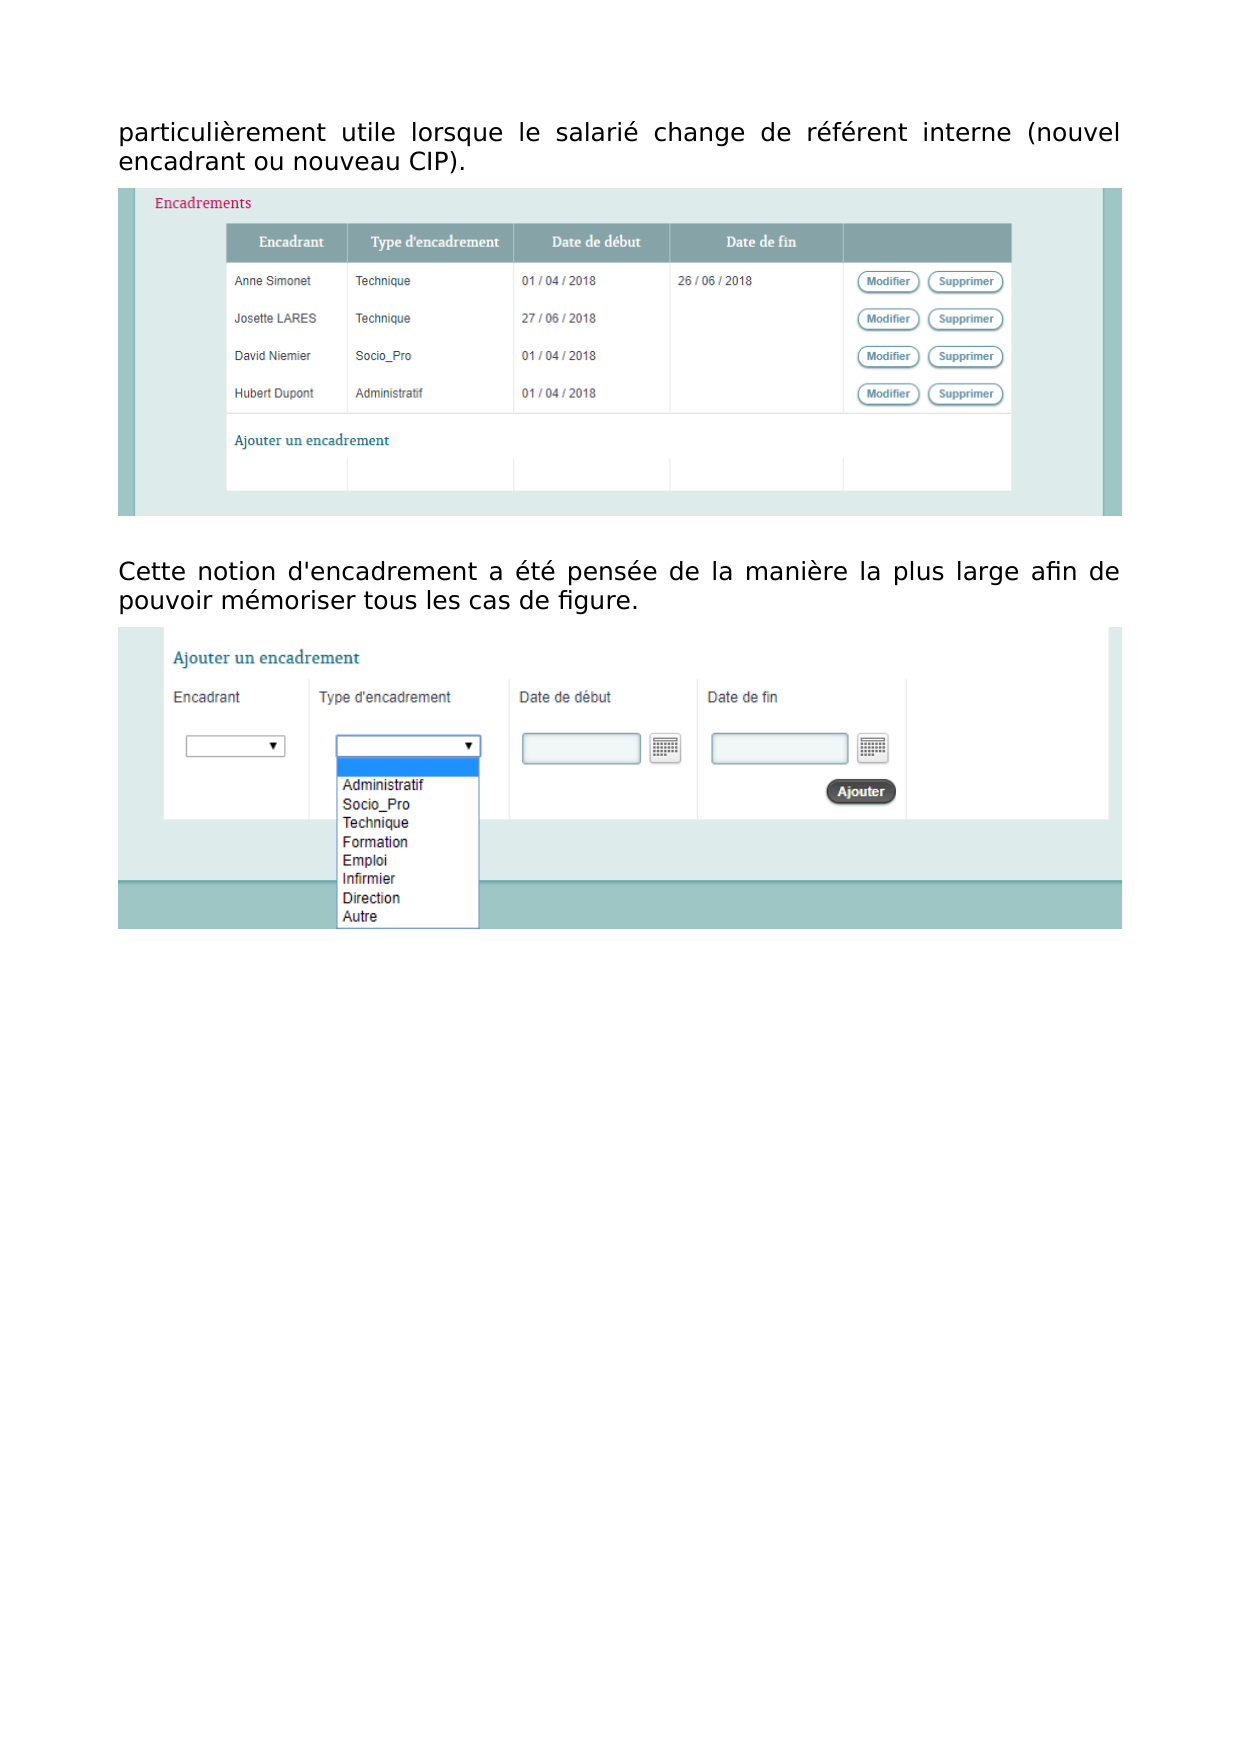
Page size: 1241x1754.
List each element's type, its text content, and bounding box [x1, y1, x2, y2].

picture [118, 188, 1123, 516]
picture [118, 627, 1123, 929]
text Cette notion d'encadrement a été pensée de la manière la plus large afin de pouvoir mémoriser tous les cas de figure. [118, 557, 1122, 615]
text particulièrement utile lorsque le salarié change de référent interne (nouvel encadrant ou nouveau CIP). [118, 118, 1122, 176]
